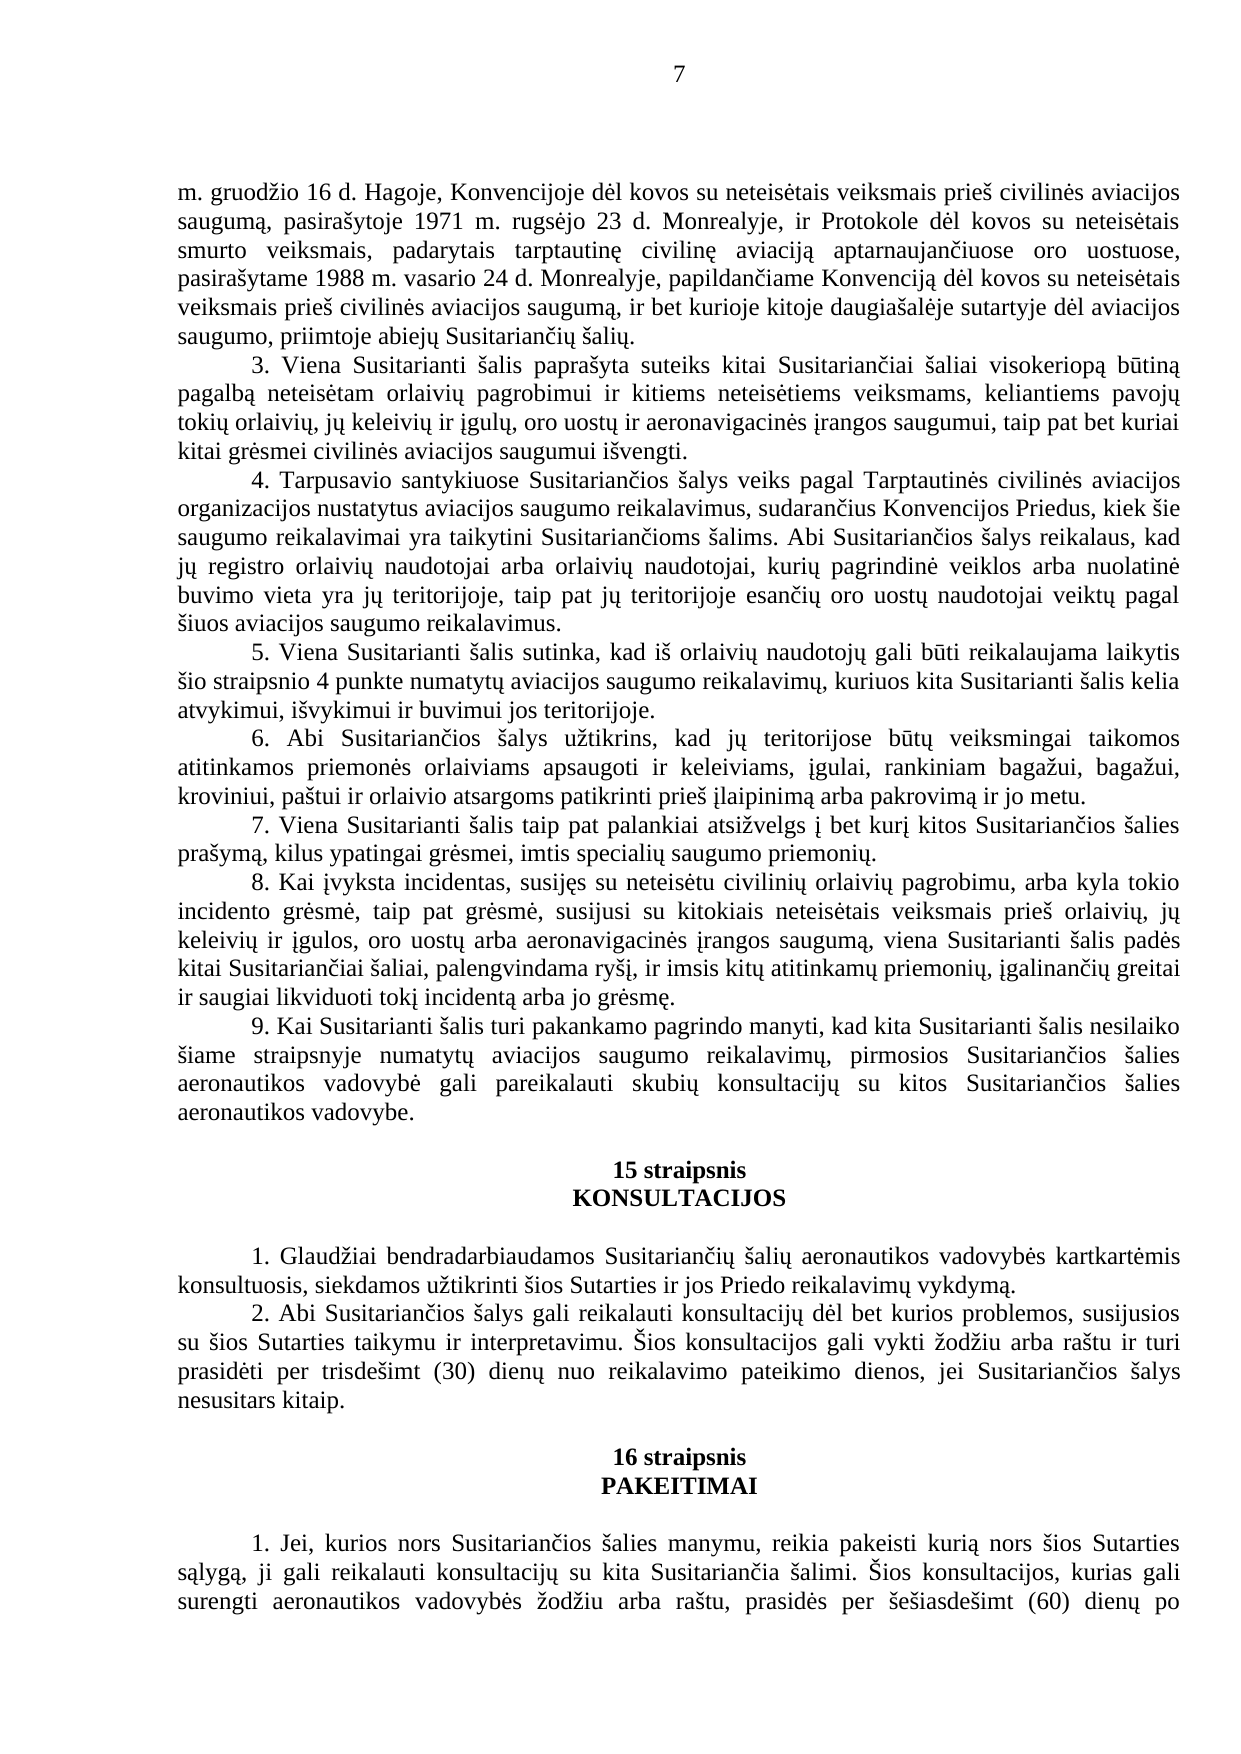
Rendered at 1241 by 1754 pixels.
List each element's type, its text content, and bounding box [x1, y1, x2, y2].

text KONSULTACIJOS [177, 1183, 1181, 1212]
text 16 straipsnis [177, 1442, 1181, 1471]
text 15 straipsnis [177, 1155, 1181, 1183]
text 1. Glaudžiai bendradarbiaudamos Susitariančių šalių aeronautikos vadovybės kartkartėmis konsultuosis, siekdamos užtikrinti šios Sutarties ir jos Priedo reikalavimų vykdymą. [177, 1241, 1181, 1298]
text 8. Kai įvyksta incidentas, susijęs su neteisėtu civilinių orlaivių pagrobimu, arba kyla tokio incidento grėsmė, taip pat grėsmė, susijusi su kitokiais neteisėtais veiksmais prieš orlaivių, jų keleivių ir įgulos, oro uostų arba aeronavigacinės įrangos saugumą, viena Susitarianti šalis padės kitai Susitariančiai šaliai, palengvindama ryšį, ir imsis kitų atitinkamų priemonių, įgalinančių greitai ir saugiai likviduoti tokį incidentą arba jo grėsmę. [177, 867, 1181, 1011]
text 1. Jei, kurios nors Susitariančios šalies manymu, reikia pakeisti kurią nors šios Sutarties sąlygą, ji gali reikalauti konsultacijų su kita Susitariančia šalimi. Šios konsultacijos, kurias gali surengti aeronautikos vadovybės žodžiu arba raštu, prasidės per šešiasdešimt (60) dienų po [177, 1528, 1181, 1615]
text 9. Kai Susitarianti šalis turi pakankamo pagrindo manyti, kad kita Susitarianti šalis nesilaiko šiame straipsnyje numatytų aviacijos saugumo reikalavimų, pirmosios Susitariančios šalies aeronautikos vadovybė gali pareikalauti skubių konsultacijų su kitos Susitariančios šalies aeronautikos vadovybe. [177, 1011, 1181, 1126]
text 2. Abi Susitariančios šalys gali reikalauti konsultacijų dėl bet kurios problemos, susijusios su šios Sutarties taikymu ir interpretavimu. Šios konsultacijos gali vykti žodžiu arba raštu ir turi prasidėti per trisdešimt (30) dienų nuo reikalavimo pateikimo dienos, jei Susitariančios šalys nesusitars kitaip. [177, 1298, 1181, 1413]
text PAKEITIMAI [177, 1471, 1181, 1500]
text 3. Viena Susitarianti šalis paprašyta suteiks kitai Susitariančiai šaliai visokeriopą būtiną pagalbą neteisėtam orlaivių pagrobimui ir kitiems neteisėtiems veiksmams, keliantiems pavojų tokių orlaivių, jų keleivių ir įgulų, oro uostų ir aeronavigacinės įrangos saugumui, taip pat bet kuriai kitai grėsmei civilinės aviacijos saugumui išvengti. [177, 350, 1181, 465]
text 5. Viena Susitarianti šalis sutinka, kad iš orlaivių naudotojų gali būti reikalaujama laikytis šio straipsnio 4 punkte numatytų aviacijos saugumo reikalavimų, kuriuos kita Susitarianti šalis kelia atvykimui, išvykimui ir buvimui jos teritorijoje. [177, 637, 1181, 723]
text 6. Abi Susitariančios šalys užtikrins, kad jų teritorijose būtų veiksmingai taikomos atitinkamos priemonės orlaiviams apsaugoti ir keleiviams, įgulai, rankiniam bagažui, bagažui, kroviniui, paštui ir orlaivio atsargoms patikrinti prieš įlaipinimą arba pakrovimą ir jo metu. [177, 723, 1181, 810]
text m. gruodžio 16 d. Hagoje, Konvencijoje dėl kovos su neteisėtais veiksmais prieš civilinės aviacijos saugumą, pasirašytoje 1971 m. rugsėjo 23 d. Monrealyje, ir Protokole dėl kovos su neteisėtais smurto veiksmais, padarytais tarptautinę civilinę aviaciją aptarnaujančiuose oro uostuose, pasirašytame 1988 m. vasario 24 d. Monrealyje, papildančiame Konvenciją dėl kovos su neteisėtais veiksmais prieš civilinės aviacijos saugumą, ir bet kurioje kitoje daugiašalėje sutartyje dėl aviacijos saugumo, priimtoje abiejų Susitariančių šalių. [177, 177, 1181, 350]
text 4. Tarpusavio santykiuose Susitariančios šalys veiks pagal Tarptautinės civilinės aviacijos organizacijos nustatytus aviacijos saugumo reikalavimus, sudarančius Konvencijos Priedus, kiek šie saugumo reikalavimai yra taikytini Susitariančioms šalims. Abi Susitariančios šalys reikalaus, kad jų registro orlaivių naudotojai arba orlaivių naudotojai, kurių pagrindinė veiklos arba nuolatinė buvimo vieta yra jų teritorijoje, taip pat jų teritorijoje esančių oro uostų naudotojai veiktų pagal šiuos aviacijos saugumo reikalavimus. [177, 465, 1181, 637]
text 7. Viena Susitarianti šalis taip pat palankiai atsižvelgs į bet kurį kitos Susitariančios šalies prašymą, kilus ypatingai grėsmei, imtis specialių saugumo priemonių. [177, 810, 1181, 867]
